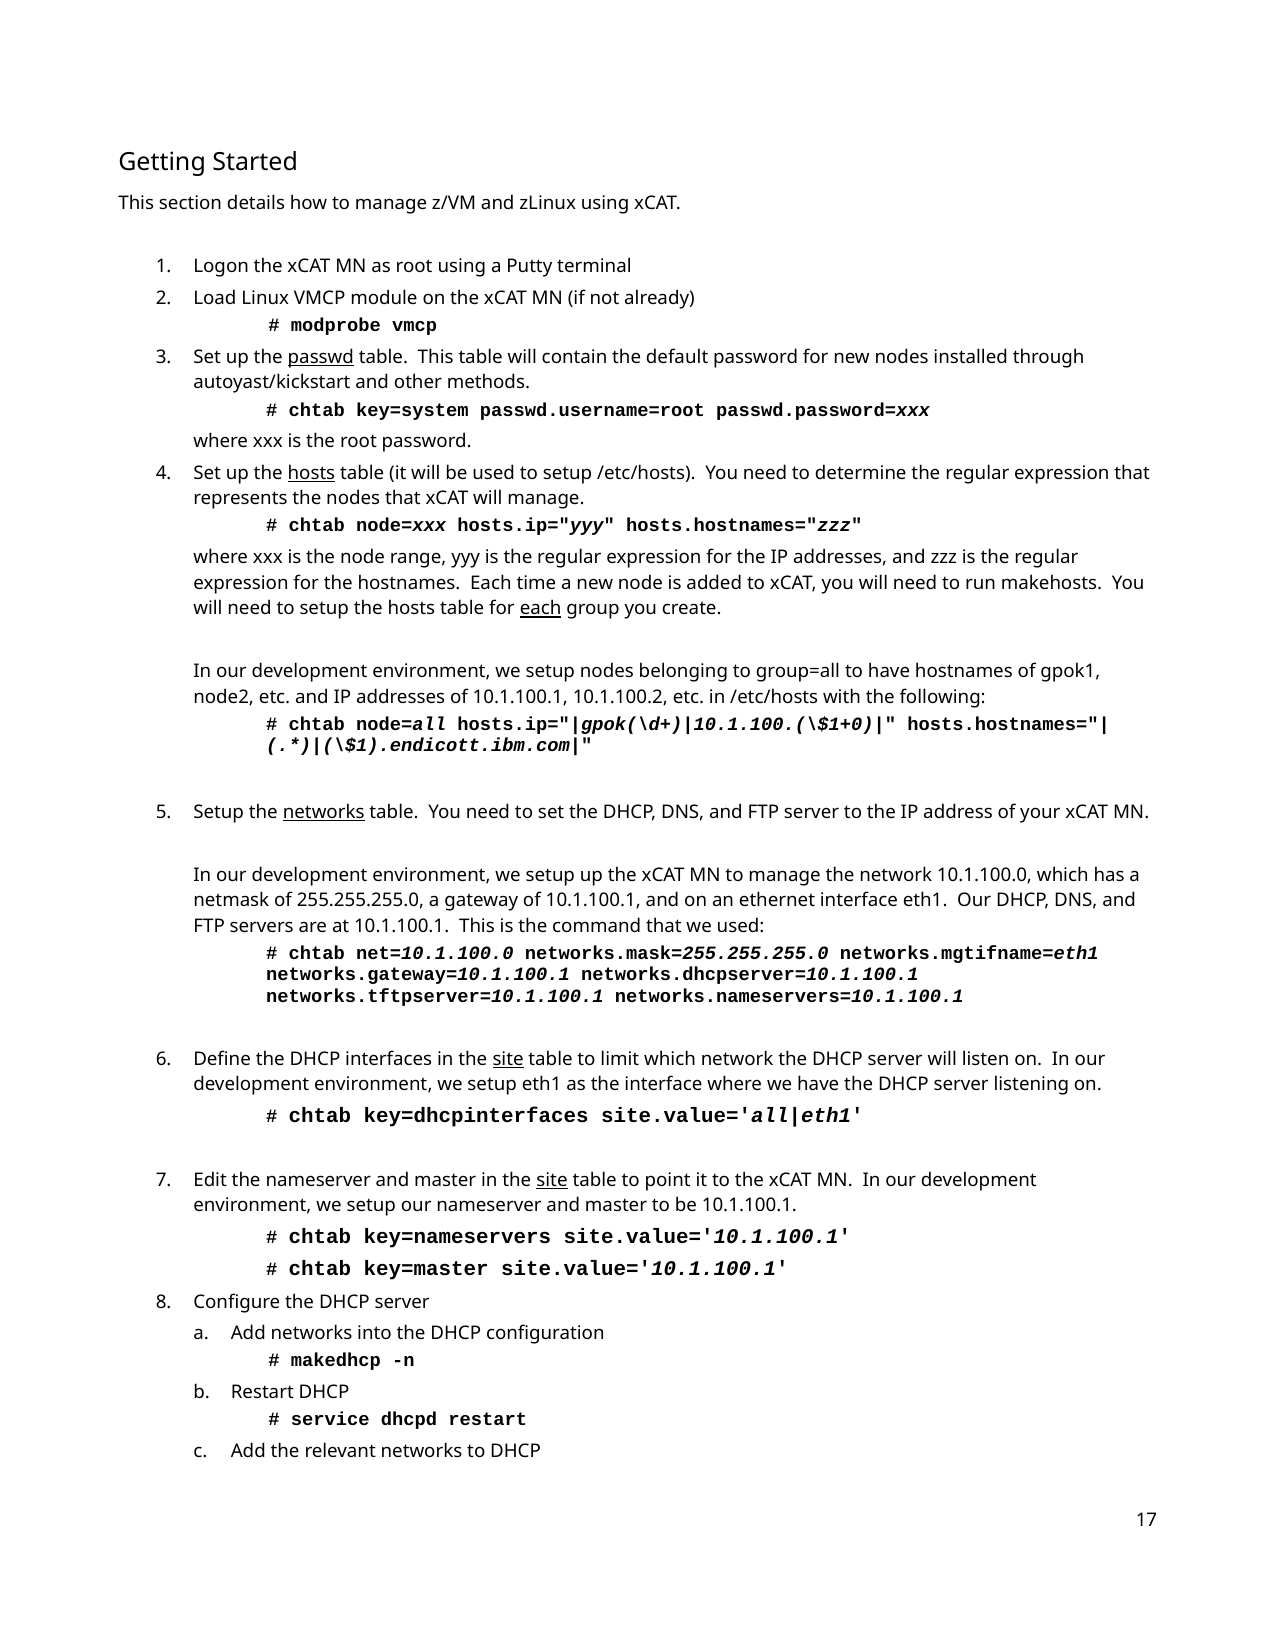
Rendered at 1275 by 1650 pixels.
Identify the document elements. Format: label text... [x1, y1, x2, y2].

list Logon the xCAT MN as root using a Putty terminal [156, 253, 1157, 278]
text This section details how to manage z/VM and zLinux using xCAT. [118, 190, 1157, 215]
list # modprobe vmcp [231, 316, 1157, 337]
subtitle Getting Started [118, 143, 1157, 177]
list # makedhcp -n [231, 1351, 1157, 1372]
text # chtab key=master site.value='10.1.100.1' [118, 1256, 1157, 1282]
list In our development environment, we setup nodes belonging to group=all to have hostnames of gpok1, node2, etc. and IP addresses of 10.1.100.1, 10.1.100.2, etc. in /etc/hosts with the following: [156, 658, 1157, 709]
list Set up the hosts table (it will be used to setup /etc/hosts). You need to determine the regular expression that represents the nodes that xCAT will manage. [156, 459, 1157, 510]
list Configure the DHCP server [156, 1288, 1157, 1314]
list # service dhcpd restart [231, 1410, 1157, 1431]
list Define the DHCP interfaces in the site table to limit which network the DHCP server will listen on. In our development environment, we setup eth1 as the interface where we have the DHCP server listening on. [156, 1045, 1157, 1096]
list Add networks into the DHCP configuration [193, 1320, 1157, 1345]
list In our development environment, we setup up the xCAT MN to manage the network 10.1.100.0, which has a netmask of 255.255.255.0, a gateway of 10.1.100.1, and on an ethernet interface eth1. Our DHCP, DNS, and FTP servers are at 10.1.100.1. This is the command that we used: [156, 861, 1157, 938]
list Edit the nameserver and master in the site table to point it to the xCAT MN. In our development environment, we setup our nameserver and master to be 10.1.100.1. [156, 1166, 1157, 1217]
list Setup the networks table. You need to set the DHCP, DNS, and FTP server to the IP address of your xCAT MN. [156, 798, 1157, 824]
list Add the relevant networks to DHCP [193, 1437, 1157, 1463]
text # chtab node=all hosts.ip="|gpok(\d+)|10.1.100.(\$1+0)|" hosts.hostnames="|(.*)|(\$1).endicott.ibm.com|" [266, 715, 1157, 757]
text # chtab node=xxx hosts.ip="yyy" hosts.hostnames="zzz" [266, 516, 1157, 537]
list Load Linux VMCP module on the xCAT MN (if not already) [156, 284, 1157, 310]
list Set up the passwd table. This table will contain the default password for new nodes installed through autoyast/kickstart and other methods. [156, 343, 1157, 394]
list where xxx is the root password. [156, 428, 1157, 453]
text # chtab key=system passwd.username=root passwd.password=xxx [118, 400, 1157, 422]
list Restart DHCP [193, 1378, 1157, 1404]
text # chtab key=nameservers site.value='10.1.100.1' [118, 1223, 1157, 1250]
list where xxx is the node range, yyy is the regular expression for the IP addresses, and zzz is the regular expression for the hostnames. Each time a new node is added to xCAT, you will need to run makehosts. You will need to setup the hosts table for each group you create. [156, 543, 1157, 620]
text # chtab net=10.1.100.0 networks.mask=255.255.255.0 networks.mgtifname=eth1 networks.gateway=10.1.100.1 networks.dhcpserver=10.1.100.1 networks.tftpserver=10.1.100.1 networks.nameservers=10.1.100.1 [266, 944, 1157, 1008]
text # chtab key=dhcpinterfaces site.value='all|eth1' [192, 1102, 1157, 1129]
